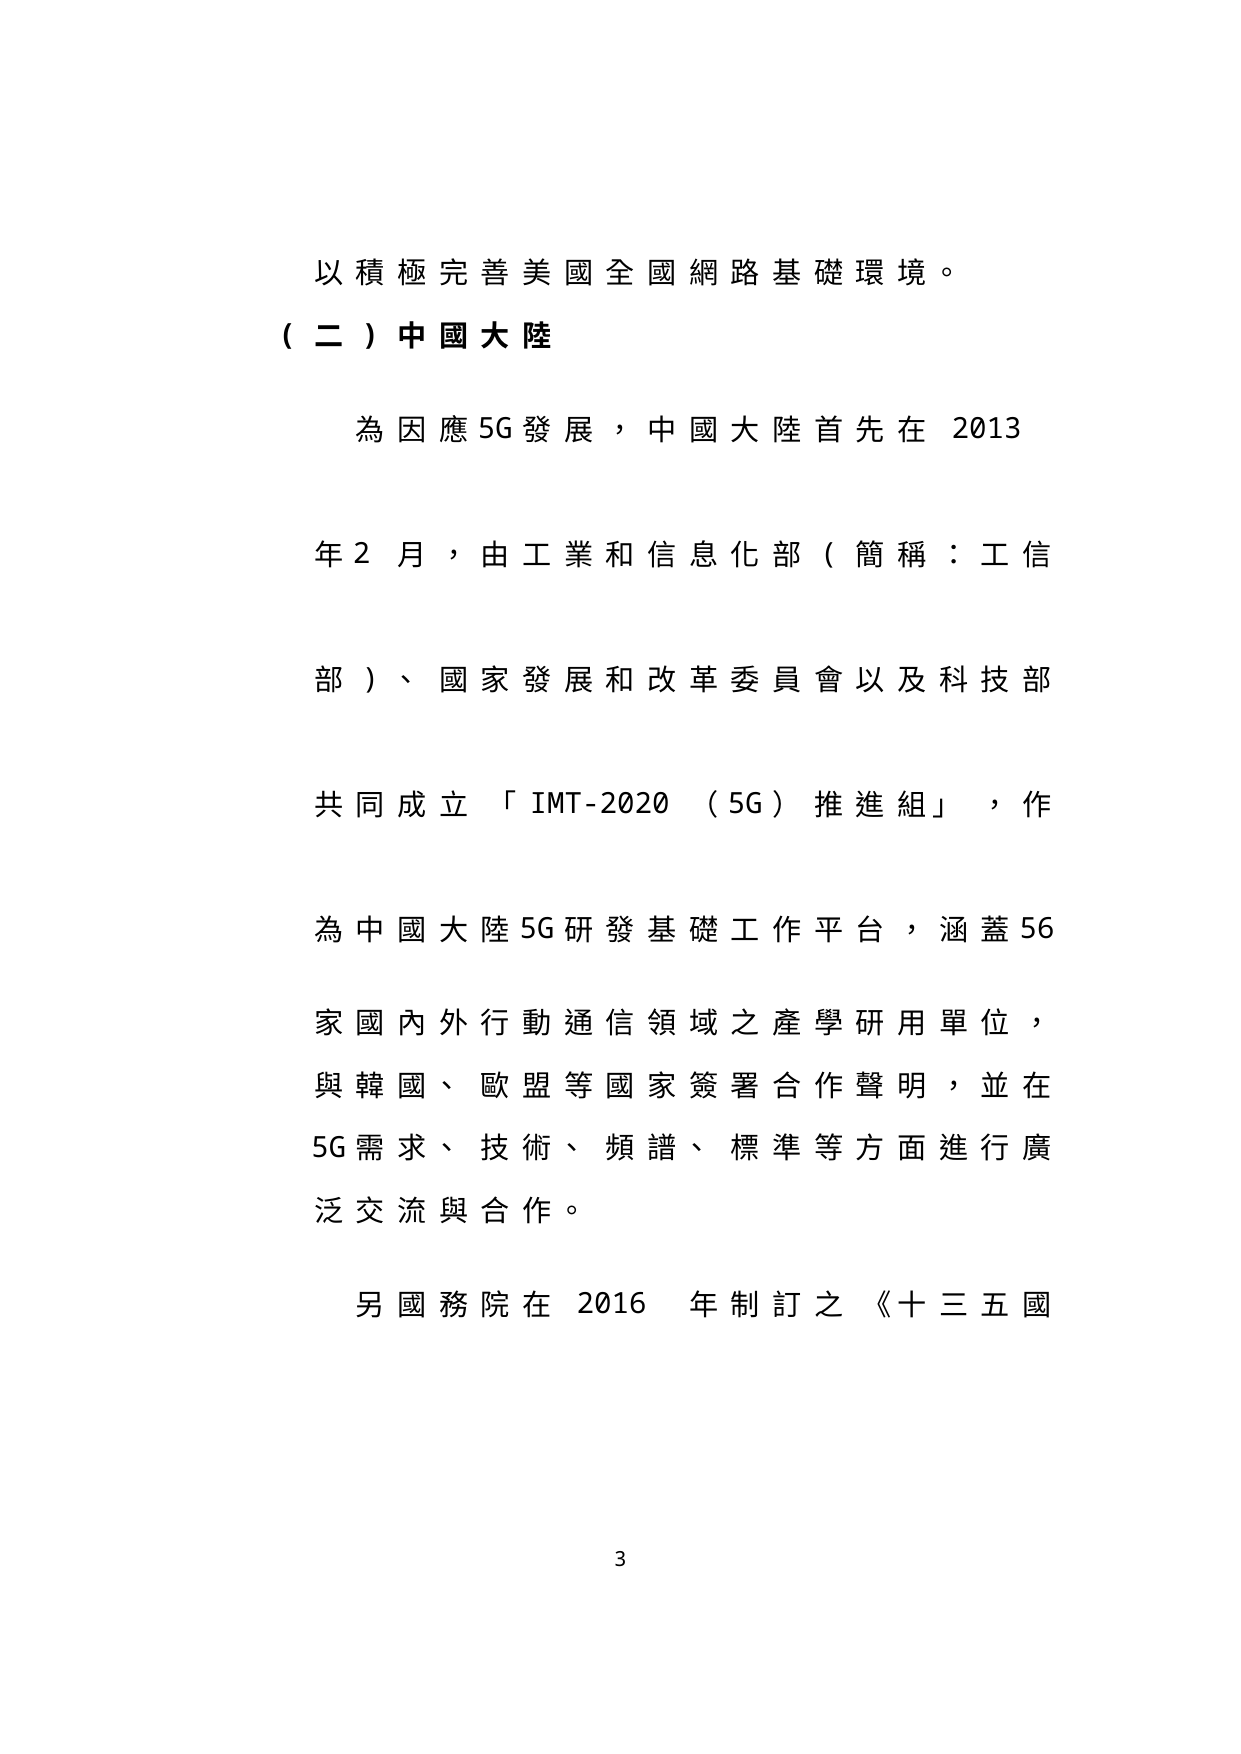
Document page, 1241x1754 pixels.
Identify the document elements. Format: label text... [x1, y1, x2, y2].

text 隨後，美國總統川普於2018年10月簽署〈為美國未來永續發展之頻譜戰略總統備忘錄〉(Presidential Memorandum on Developing a Sustainable Spectrum Strategy for America's Future)，要求相關部會迅速採取具彈性且可預測頻譜政策。而2020年5月FCC宣布將編列204億美元規模成立〈鄉村數位機會基金〉(Rural Digital Opportunity Fund)，提供美國偏遠地區600萬戶家庭及小企業接取高速寬頻網路，以積極完善美國全國網路基礎環境。 [271, 229, 1058, 292]
text 為因應5G發展，中國大陸首先在2013 年2 月，由工業和信息化部(簡稱：工信部)、國家發展和改革委員會以及科技部共同成立「IMT-2020（5G）推進組」，作為中國大陸5G研發基礎工作平台，涵蓋56家國內外行動通信領域之產學研用單位，與韓國、歐盟等國家簽署合作聲明，並在5G需求、技術、頻譜、標準等方面進行廣泛交流與合作。 [271, 354, 1058, 1229]
text 另國務院在2016 年制訂之《十三五國家信息化規劃》中特別將5G定位為重要之國家戰略級發展項目，將5G研發步入全球領先梯隊；同年底工信部公告之《新一代寬頻無線移動通信網專案計畫》，明確聚焦5G研究項目，發展5G相關系統、設備以及標準，期能藉由該專案計畫，促使中國大陸於2020 年成為5G 之全球領先者。 [271, 1229, 1058, 1354]
text (二)中國大陸 [242, 292, 1058, 354]
